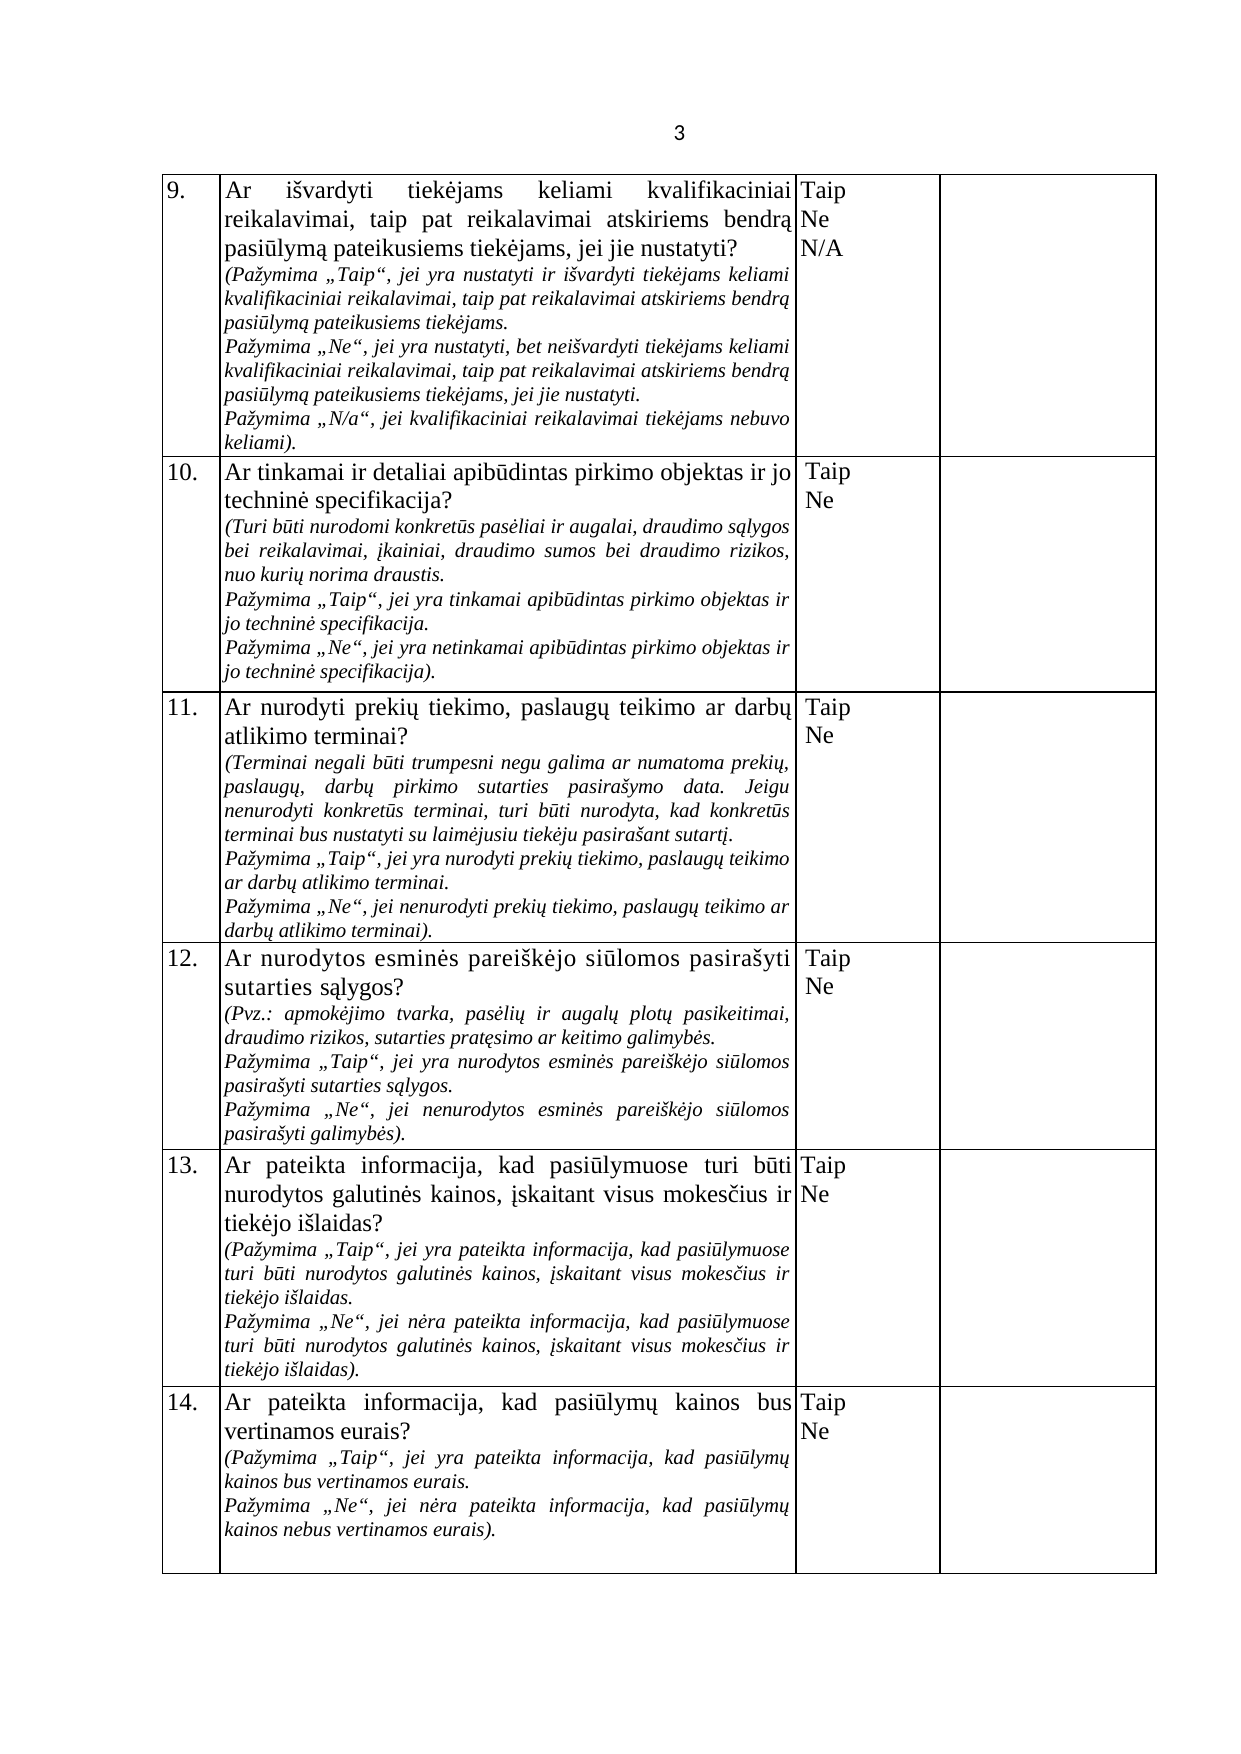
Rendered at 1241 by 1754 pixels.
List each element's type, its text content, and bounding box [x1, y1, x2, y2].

table_cell 13. [163, 1150, 219, 1386]
table_cell 14. [163, 1387, 219, 1573]
table_cell Ar tinkamai ir detaliai apibūdintas pirkimo objektas ir jo techninė specifikacija? (Turi būti nurodomi konkretūs pasėliai ir augalai, draudimo sąlygos bei reikalavimai, įkainiai, draudimo sumos bei draudimo rizikos, nuo kurių norima draustis. Pažymima „Taip“, jei yra tinkamai apibūdintas pirkimo objektas ir jo techninė specifikacija. Pažymima „Ne“, jei yra netinkamai apibūdintas pirkimo objektas ir jo techninė specifikacija). [221, 457, 795, 691]
table_cell Taip  Ne  [797, 1150, 939, 1386]
table_cell 10. [163, 457, 219, 691]
table_cell Taip  Ne  [797, 1387, 939, 1573]
table_cell [1157, 942, 1166, 1149]
table_cell [1157, 691, 1166, 942]
table_cell Taip  Ne  N/A  [797, 175, 939, 456]
table_cell [1157, 456, 1166, 691]
table_cell [941, 1387, 1155, 1573]
table_cell Taip  Ne  [797, 943, 939, 1149]
table_cell 12. [163, 943, 219, 1149]
table_cell Ar pateikta informacija, kad pasiūlymų kainos bus vertinamos eurais? (Pažymima „Taip“, jei yra pateikta informacija, kad pasiūlymų kainos bus vertinamos eurais. Pažymima „Ne“, jei nėra pateikta informacija, kad pasiūlymų kainos nebus vertinamos eurais). [221, 1387, 795, 1573]
table_cell [941, 175, 1155, 456]
table_cell 11. [163, 693, 219, 942]
table_cell [941, 1150, 1155, 1386]
table_cell Ar nurodytos esminės pareiškėjo siūlomos pasirašyti sutarties sąlygos? (Pvz.: apmokėjimo tvarka, pasėlių ir augalų plotų pasikeitimai, draudimo rizikos, sutarties pratęsimo ar keitimo galimybės. Pažymima „Taip“, jei yra nurodytos esminės pareiškėjo siūlomos pasirašyti sutarties sąlygos. Pažymima „Ne“, jei nenurodytos esminės pareiškėjo siūlomos pasirašyti galimybės). [221, 943, 795, 1149]
table_cell Ar išvardyti tiekėjams keliami kvalifikaciniai reikalavimai, taip pat reikalavimai atskiriems bendrą pasiūlymą pateikusiems tiekėjams, jei jie nustatyti? (Pažymima „Taip“, jei yra nustatyti ir išvardyti tiekėjams keliami kvalifikaciniai reikalavimai, taip pat reikalavimai atskiriems bendrą pasiūlymą pateikusiems tiekėjams. Pažymima „Ne“, jei yra nustatyti, bet neišvardyti tiekėjams keliami kvalifikaciniai reikalavimai, taip pat reikalavimai atskiriems bendrą pasiūlymą pateikusiems tiekėjams, jei jie nustatyti. Pažymima „N/a“, jei kvalifikaciniai reikalavimai tiekėjams nebuvo keliami). [221, 175, 795, 456]
table_cell [1157, 1149, 1166, 1386]
table_cell [941, 693, 1155, 942]
table_cell Taip  Ne  [797, 457, 939, 691]
table_cell [1157, 1386, 1166, 1573]
table_cell [941, 457, 1155, 691]
table_cell [941, 943, 1155, 1149]
table_cell Ar pateikta informacija, kad pasiūlymuose turi būti nurodytos galutinės kainos, įskaitant visus mokesčius ir tiekėjo išlaidas? (Pažymima „Taip“, jei yra pateikta informacija, kad pasiūlymuose turi būti nurodytos galutinės kainos, įskaitant visus mokesčius ir tiekėjo išlaidas. Pažymima „Ne“, jei nėra pateikta informacija, kad pasiūlymuose turi būti nurodytos galutinės kainos, įskaitant visus mokesčius ir tiekėjo išlaidas). [221, 1150, 795, 1386]
table_cell 9. [163, 175, 219, 456]
table_cell Taip  Ne  [797, 693, 939, 942]
table_cell [1157, 174, 1166, 456]
